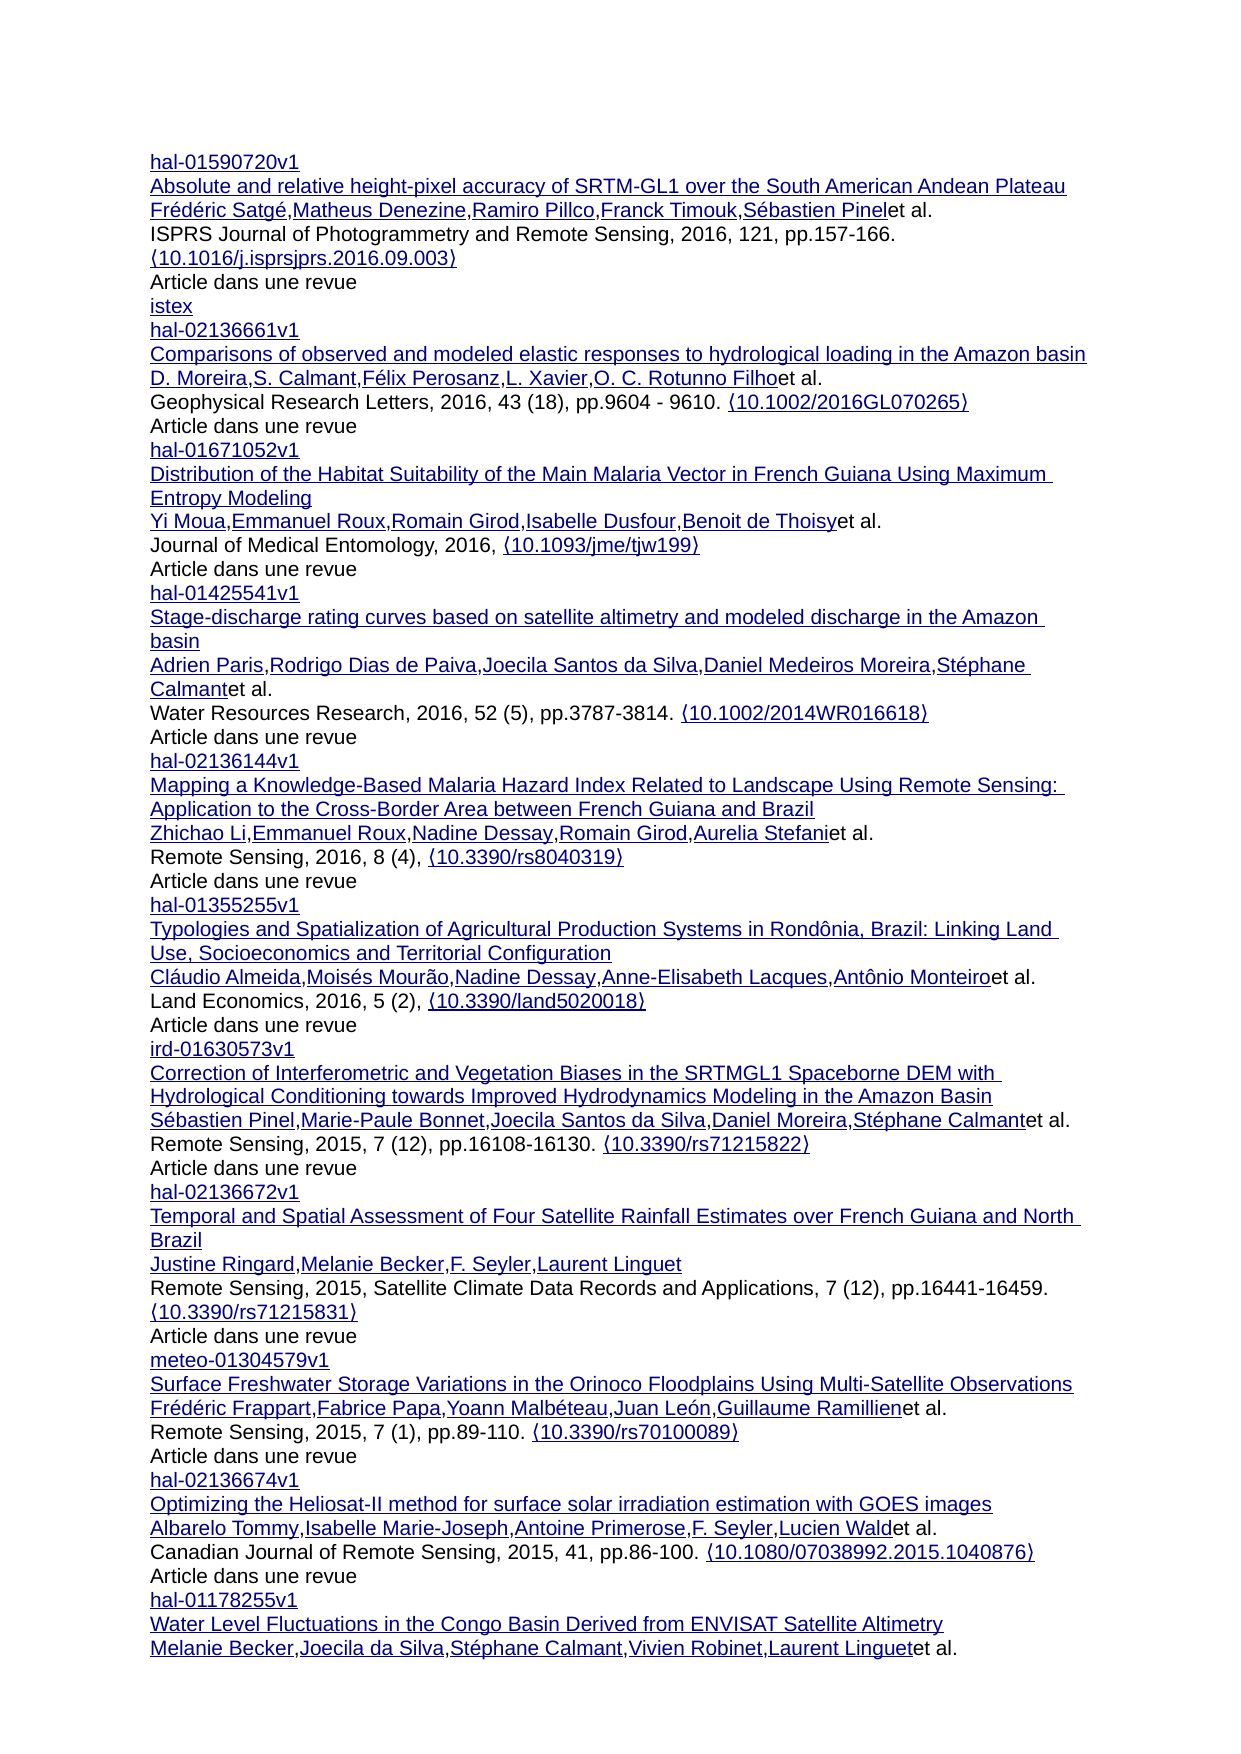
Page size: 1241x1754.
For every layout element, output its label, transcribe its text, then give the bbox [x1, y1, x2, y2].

table_cell Comparisons of observed and modeled elastic responses to hydrological loading in the Amazon basin D. Moreira,S. Calmant,Félix Perosanz,L. Xavier,O. C. Rotunno Filhoet al. Geophysical Research Letters, 2016, 43 (18), pp.9604 - 9610. ⟨10.1002/2016GL070265⟩ Article dans une revue hal-01671052v1 [150, 342, 1090, 461]
table_cell hal-01590720v1 [150, 150, 1090, 174]
table_cell Typologies and Spatialization of Agricultural Production Systems in Rondônia, Brazil: Linking Land Use, Socioeconomics and Territorial Configuration Cláudio Almeida,Moisés Mourão,Nadine Dessay,Anne-Elisabeth Lacques,Antônio Monteiroet al. Land Economics, 2016, 5 (2), ⟨10.3390/land5020018⟩ Article dans une revue ird-01630573v1 [150, 917, 1090, 1060]
table_cell Correction of Interferometric and Vegetation Biases in the SRTMGL1 Spaceborne DEM with Hydrological Conditioning towards Improved Hydrodynamics Modeling in the Amazon Basin Sébastien Pinel,Marie-Paule Bonnet,Joecila Santos da Silva,Daniel Moreira,Stéphane Calmantet al. Remote Sensing, 2015, 7 (12), pp.16108-16130. ⟨10.3390/rs71215822⟩ Article dans une revue hal-02136672v1 [150, 1060, 1090, 1204]
table_cell Surface Freshwater Storage Variations in the Orinoco Floodplains Using Multi-Satellite Observations Frédéric Frappart,Fabrice Papa,Yoann Malbéteau,Juan León,Guillaume Ramillienet al. Remote Sensing, 2015, 7 (1), pp.89-110. ⟨10.3390/rs70100089⟩ Article dans une revue hal-02136674v1 [150, 1372, 1090, 1492]
table_cell Temporal and Spatial Assessment of Four Satellite Rainfall Estimates over French Guiana and North Brazil Justine Ringard,Melanie Becker,F. Seyler,Laurent Linguet Remote Sensing, 2015, Satellite Climate Data Records and Applications, 7 (12), pp.16441-16459. ⟨10.3390/rs71215831⟩ Article dans une revue meteo-01304579v1 [150, 1204, 1090, 1372]
table_cell Water Level Fluctuations in the Congo Basin Derived from ENVISAT Satellite Altimetry Melanie Becker,Joecila da Silva,Stéphane Calmant,Vivien Robinet,Laurent Linguetet al. [150, 1611, 1090, 1659]
table_cell Distribution of the Habitat Suitability of the Main Malaria Vector in French Guiana Using Maximum Entropy Modeling Yi Moua,Emmanuel Roux,Romain Girod,Isabelle Dusfour,Benoit de Thoisyet al. Journal of Medical Entomology, 2016, ⟨10.1093/jme/tjw199⟩ Article dans une revue hal-01425541v1 [150, 461, 1090, 605]
table_cell Mapping a Knowledge-Based Malaria Hazard Index Related to Landscape Using Remote Sensing: Application to the Cross-Border Area between French Guiana and Brazil Zhichao Li,Emmanuel Roux,Nadine Dessay,Romain Girod,Aurelia Stefaniet al. Remote Sensing, 2016, 8 (4), ⟨10.3390/rs8040319⟩ Article dans une revue hal-01355255v1 [150, 773, 1090, 917]
table_cell Stage-discharge rating curves based on satellite altimetry and modeled discharge in the Amazon basin Adrien Paris,Rodrigo Dias de Paiva,Joecila Santos da Silva,Daniel Medeiros Moreira,Stéphane Calmantet al. Water Resources Research, 2016, 52 (5), pp.3787-3814. ⟨10.1002/2014WR016618⟩ Article dans une revue hal-02136144v1 [150, 605, 1090, 773]
table_cell Absolute and relative height-pixel accuracy of SRTM-GL1 over the South American Andean Plateau Frédéric Satgé,Matheus Denezine,Ramiro Pillco,Franck Timouk,Sébastien Pinelet al. ISPRS Journal of Photogrammetry and Remote Sensing, 2016, 121, pp.157-166. ⟨10.1016/j.isprsjprs.2016.09.003⟩ Article dans une revue istex hal-02136661v1 [150, 174, 1090, 342]
table_cell Optimizing the Heliosat-II method for surface solar irradiation estimation with GOES images Albarelo Tommy,Isabelle Marie-Joseph,Antoine Primerose,F. Seyler,Lucien Waldet al. Canadian Journal of Remote Sensing, 2015, 41, pp.86-100. ⟨10.1080/07038992.2015.1040876⟩ Article dans une revue hal-01178255v1 [150, 1492, 1090, 1611]
